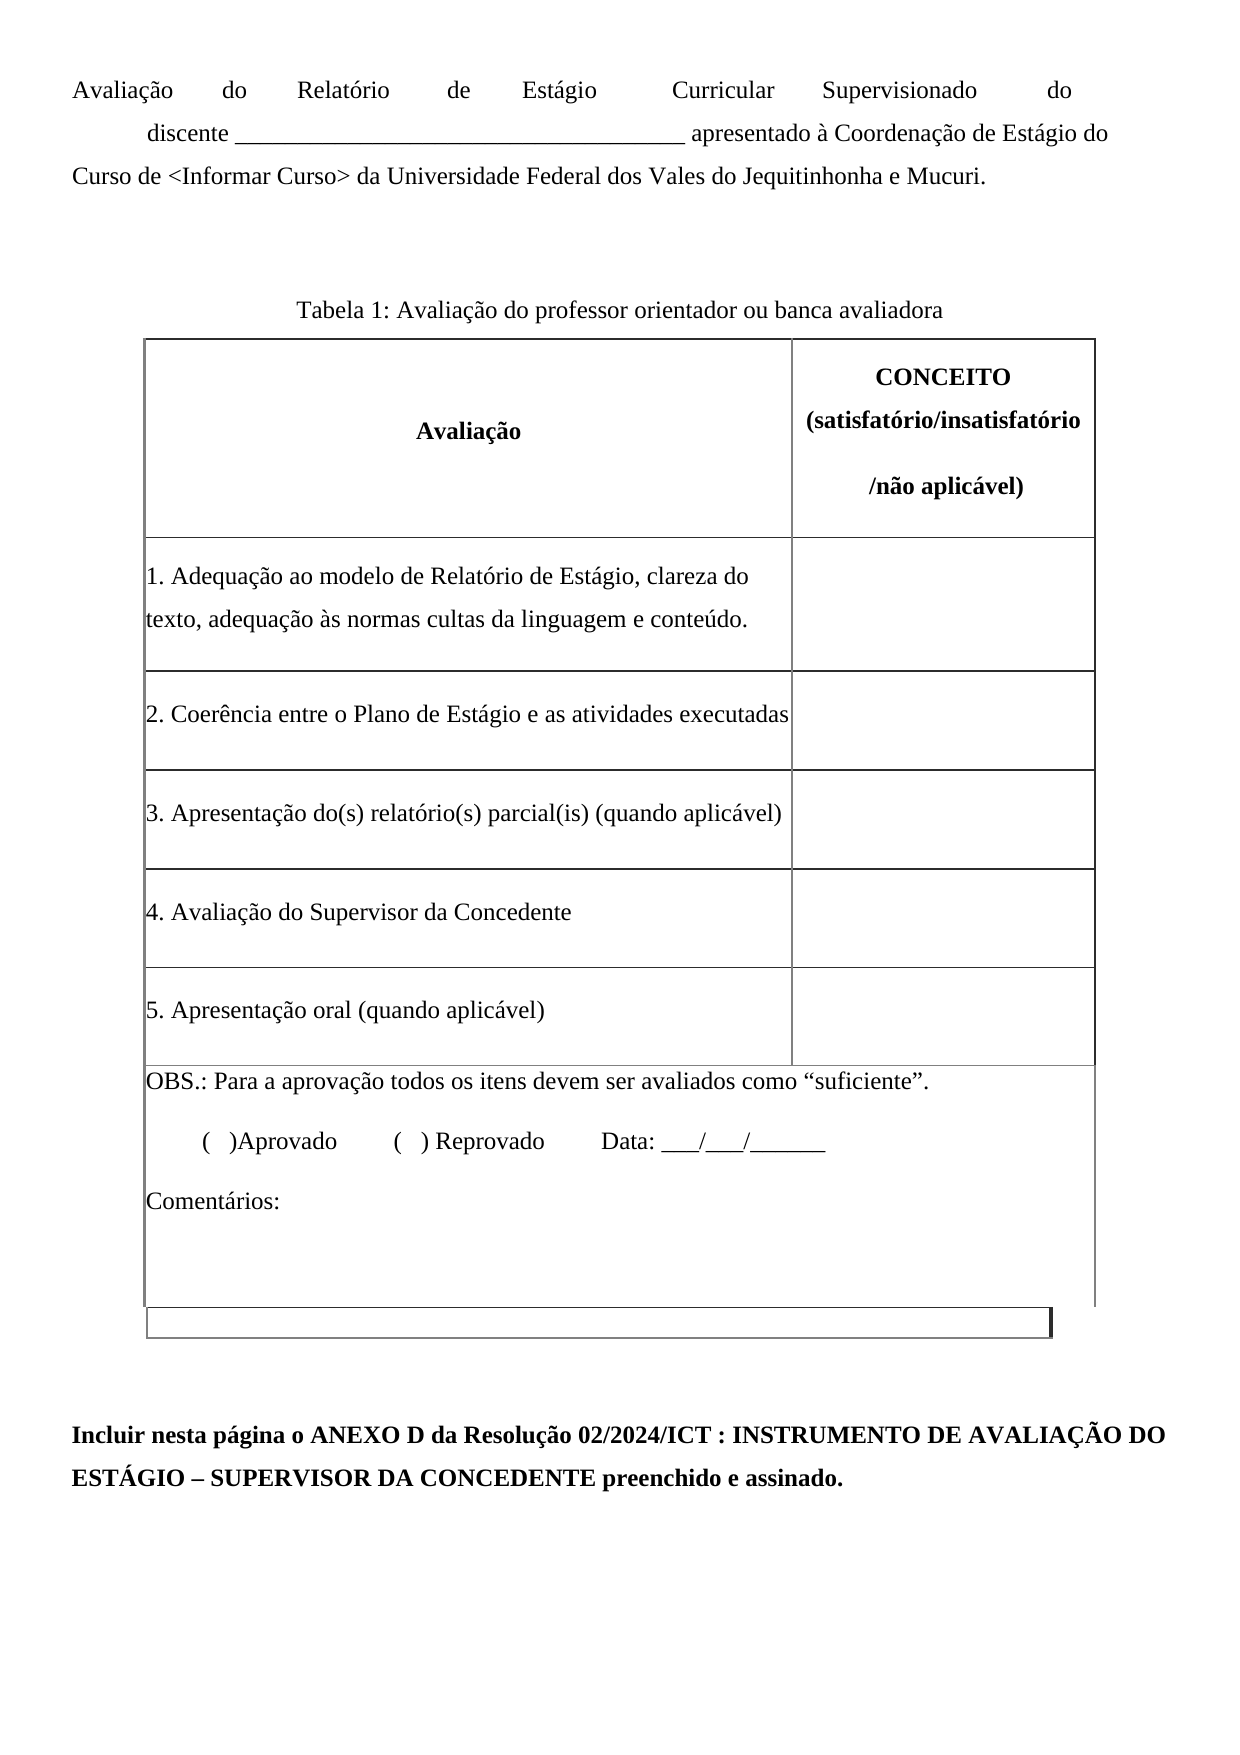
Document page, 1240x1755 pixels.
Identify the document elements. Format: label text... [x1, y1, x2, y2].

table_cell [793, 538, 1094, 670]
table_header Avaliação [146, 340, 791, 537]
table_header CONCEITO (satisfatório/insatisfatório /não aplicável) [793, 340, 1094, 537]
text Tabela 1: Avaliação do professor orientador ou banca avaliadora [72, 295, 1168, 323]
table_cell [793, 968, 1094, 1065]
table_cell 2. Coerência entre o Plano de Estágio e as atividades executadas [146, 672, 791, 769]
text Incluir nesta página o ANEXO D da Resolução 02/2024/ICT : INSTRUMENTO DE AVALIAÇÃO DO ESTÁGIO – SUPERVISOR DA CONCEDENTE preenchido e assinado. [71, 1420, 1167, 1492]
table_cell 4. Avaliação do Supervisor da Concedente [146, 870, 791, 967]
table_cell [793, 771, 1094, 868]
table_cell 1. Adequação ao modelo de Relatório de Estágio, clareza do texto, adequação às normas cultas da linguagem e conteúdo. [146, 538, 791, 670]
table_cell [793, 672, 1094, 769]
text Avaliação do Relatório de Estágio Curricular Supervisionado do discente ____________________________________ apresentado à Coordenação de Estágio do Curso de <Informar Curso> da Universidade Federal dos Vales do Jequitinhonha e Mucuri. [72, 75, 1168, 190]
table_cell [793, 870, 1094, 967]
table_cell OBS.: Para a aprovação todos os itens devem ser avaliados como “suficiente”. ( )Aprovado ( ) Reprovado Data: ___/___/______ Comentários: [146, 1066, 1094, 1307]
table_cell 5. Apresentação oral (quando aplicável) [146, 968, 791, 1065]
table_cell 3. Apresentação do(s) relatório(s) parcial(is) (quando aplicável) [146, 771, 791, 868]
